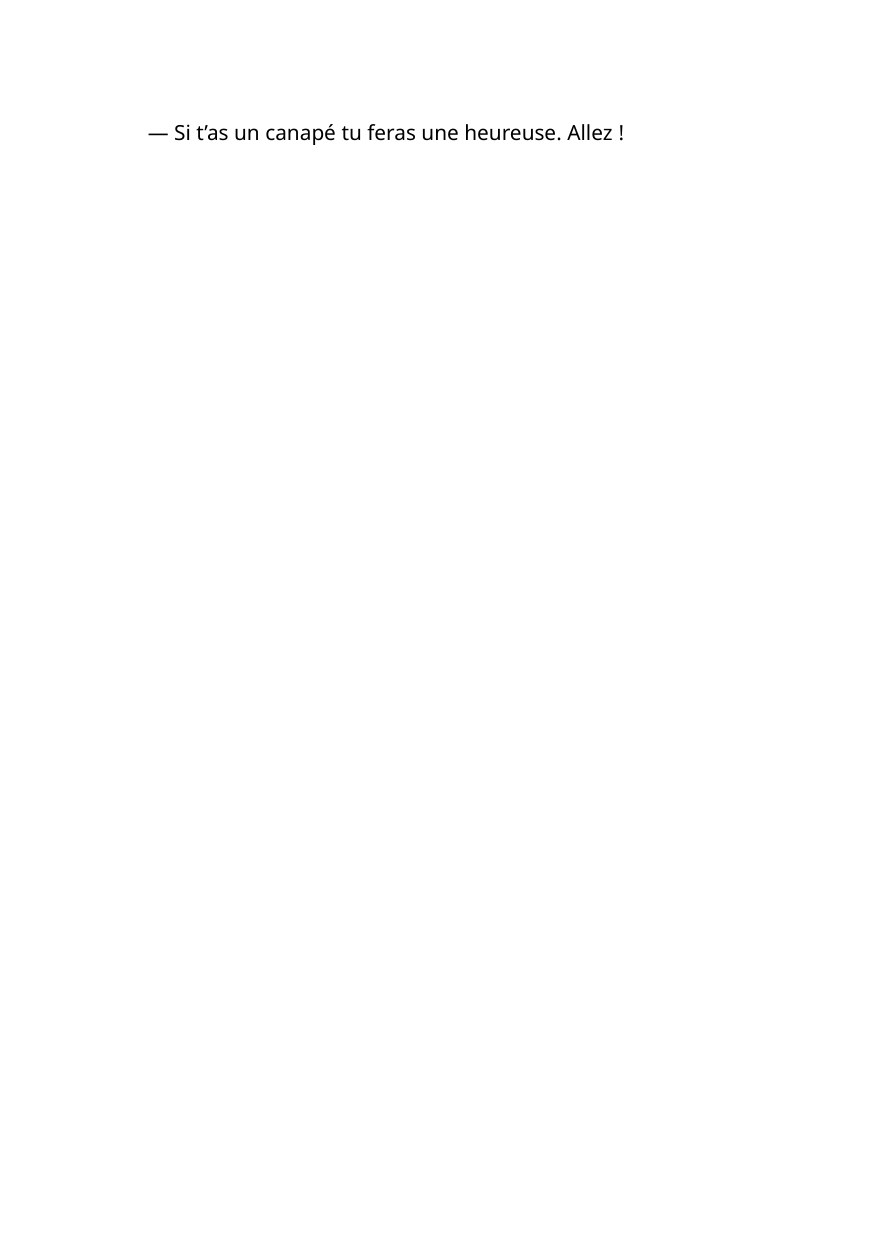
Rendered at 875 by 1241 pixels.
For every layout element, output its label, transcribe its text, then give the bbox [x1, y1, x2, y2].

text — Si t’as un canapé tu feras une heureuse. Allez ! [118, 118, 756, 147]
